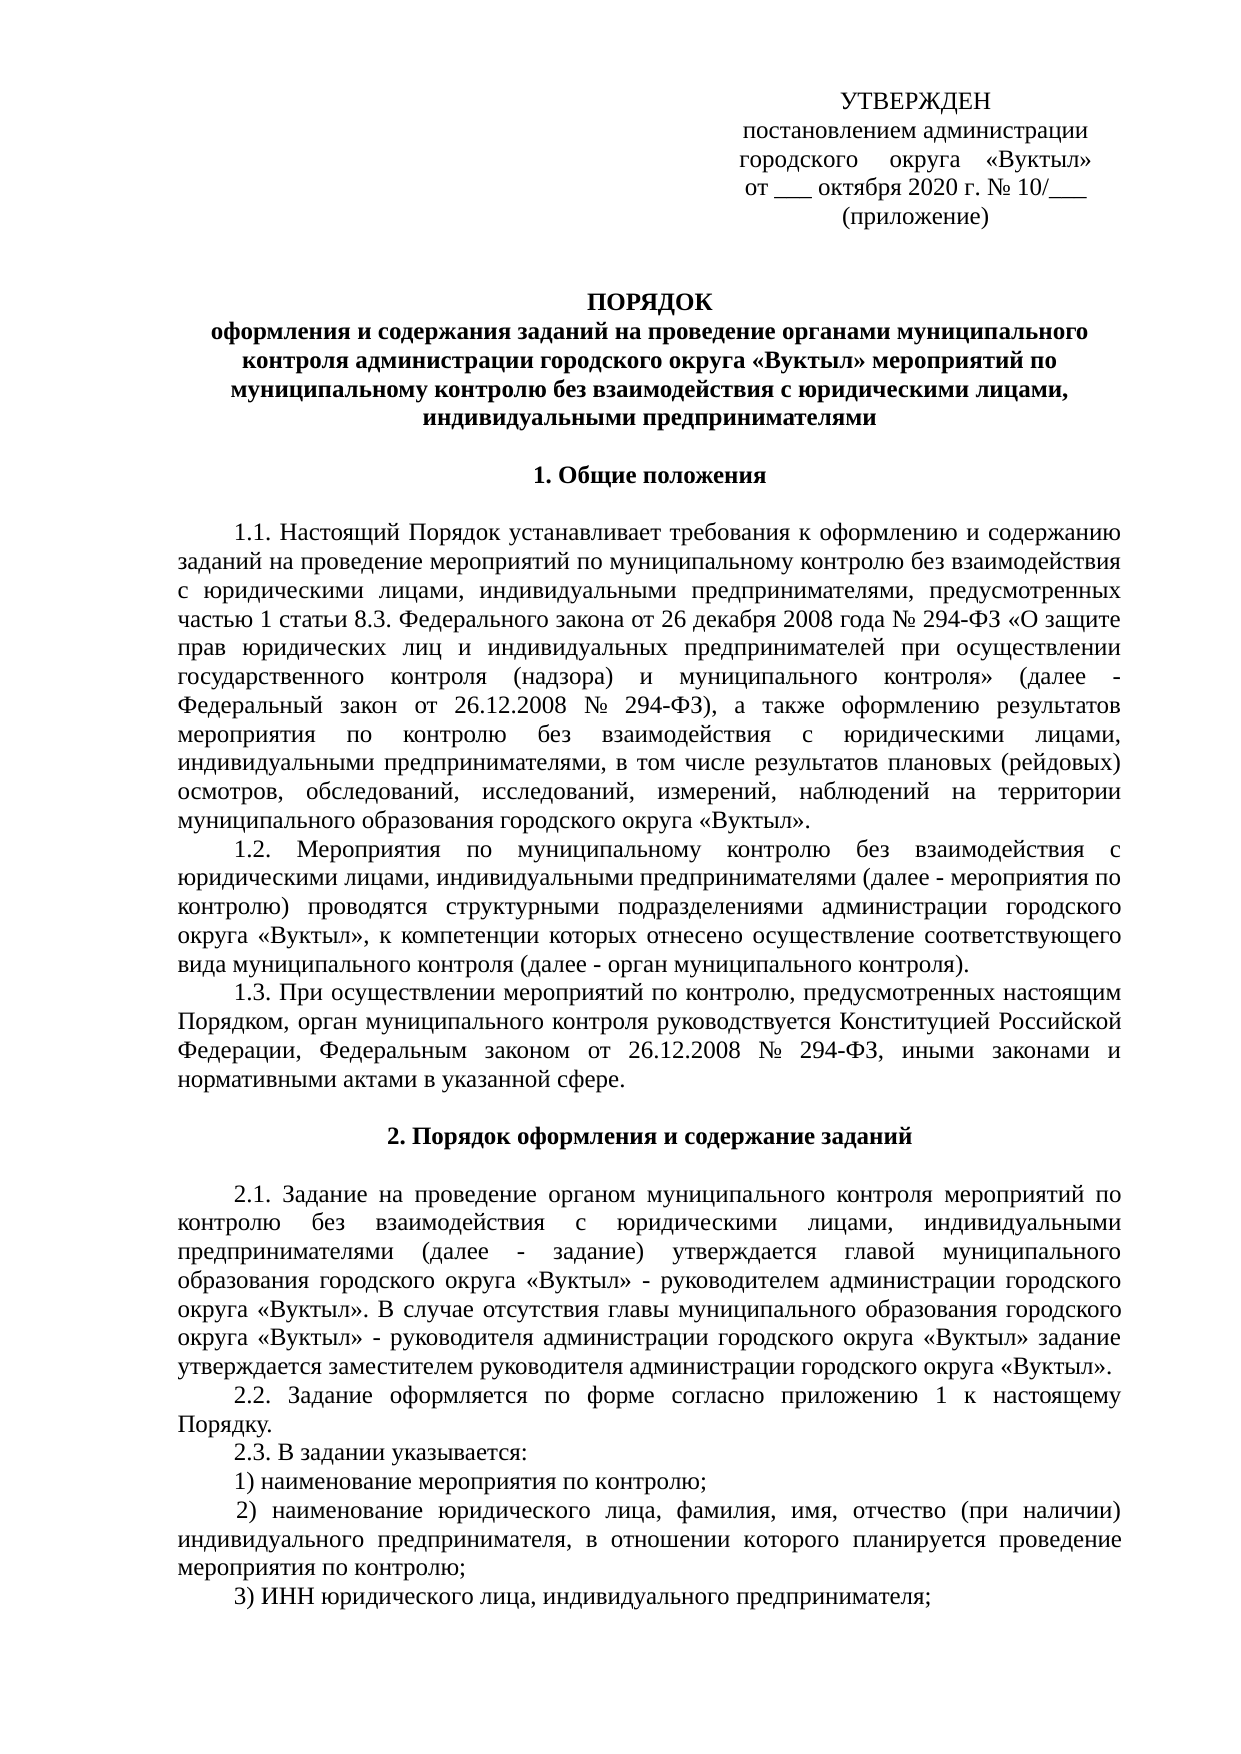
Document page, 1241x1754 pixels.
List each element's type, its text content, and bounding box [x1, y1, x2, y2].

text 2.3. В задании указывается: [177, 1437, 1122, 1466]
text 3) ИНН юридического лица, индивидуального предпринимателя; [177, 1581, 1122, 1610]
title 2. Порядок оформления и содержание заданий [177, 1121, 1122, 1150]
text 1) наименование мероприятия по контролю; [177, 1466, 1122, 1495]
text от ___ октября 2020 г. № 10/___ [709, 172, 1122, 201]
text 1.3. При осуществлении мероприятий по контролю, предусмотренных настоящим Порядком, орган муниципального контроля руководствуется Конституцией Российской Федерации, Федеральным законом от 26.12.2008 № 294-ФЗ, иными законами и нормативными актами в указанной сфере. [177, 977, 1122, 1092]
text постановлением администрации [709, 115, 1122, 144]
text 2) наименование юридического лица, фамилия, имя, отчество (при наличии) индивидуального предпринимателя, в отношении которого планируется проведение мероприятия по контролю; [177, 1495, 1122, 1581]
text 1.1. Настоящий Порядок устанавливает требования к оформлению и содержанию заданий на проведение мероприятий по муниципальному контролю без взаимодействия с юридическими лицами, индивидуальными предпринимателями, предусмотренных частью 1 статьи 8.3. Федерального закона от 26 декабря 2008 года № 294-ФЗ «О защите прав юридических лиц и индивидуальных предпринимателей при осуществлении государственного контроля (надзора) и муниципального контроля» (далее - Федеральный закон от 26.12.2008 № 294-ФЗ), а также оформлению результатов мероприятия по контролю без взаимодействия с юридическими лицами, индивидуальными предпринимателями, в том числе результатов плановых (рейдовых) осмотров, обследований, исследований, измерений, наблюдений на территории муниципального образования городского округа «Вуктыл». [177, 517, 1122, 834]
text (приложение) [709, 201, 1122, 230]
title ПОРЯДОК [177, 287, 1122, 316]
title 1. Общие положения [177, 460, 1122, 489]
text 2.2. Задание оформляется по форме согласно приложению 1 к настоящему Порядку. [177, 1380, 1122, 1437]
text 2.1. Задание на проведение органом муниципального контроля мероприятий по контролю без взаимодействия с юридическими лицами, индивидуальными предпринимателями (далее - задание) утверждается главой муниципального образования городского округа «Вуктыл» - руководителем администрации городского округа «Вуктыл». В случае отсутствия главы муниципального образования городского округа «Вуктыл» - руководителя администрации городского округа «Вуктыл» задание утверждается заместителем руководителя администрации городского округа «Вуктыл». [177, 1179, 1122, 1380]
title оформления и содержания заданий на проведение органами муниципального контроля администрации городского округа «Вуктыл» мероприятий по муниципальному контролю без взаимодействия с юридическими лицами, индивидуальными предпринимателями [177, 316, 1122, 431]
text 1.2. Мероприятия по муниципальному контролю без взаимодействия с юридическими лицами, индивидуальными предпринимателями (далее - мероприятия по контролю) проводятся структурными подразделениями администрации городского округа «Вуктыл», к компетенции которых отнесено осуществление соответствующего вида муниципального контроля (далее - орган муниципального контроля). [177, 834, 1122, 977]
text городского округа «Вуктыл» [709, 144, 1122, 172]
text УТВЕРЖДЕН [709, 86, 1122, 115]
